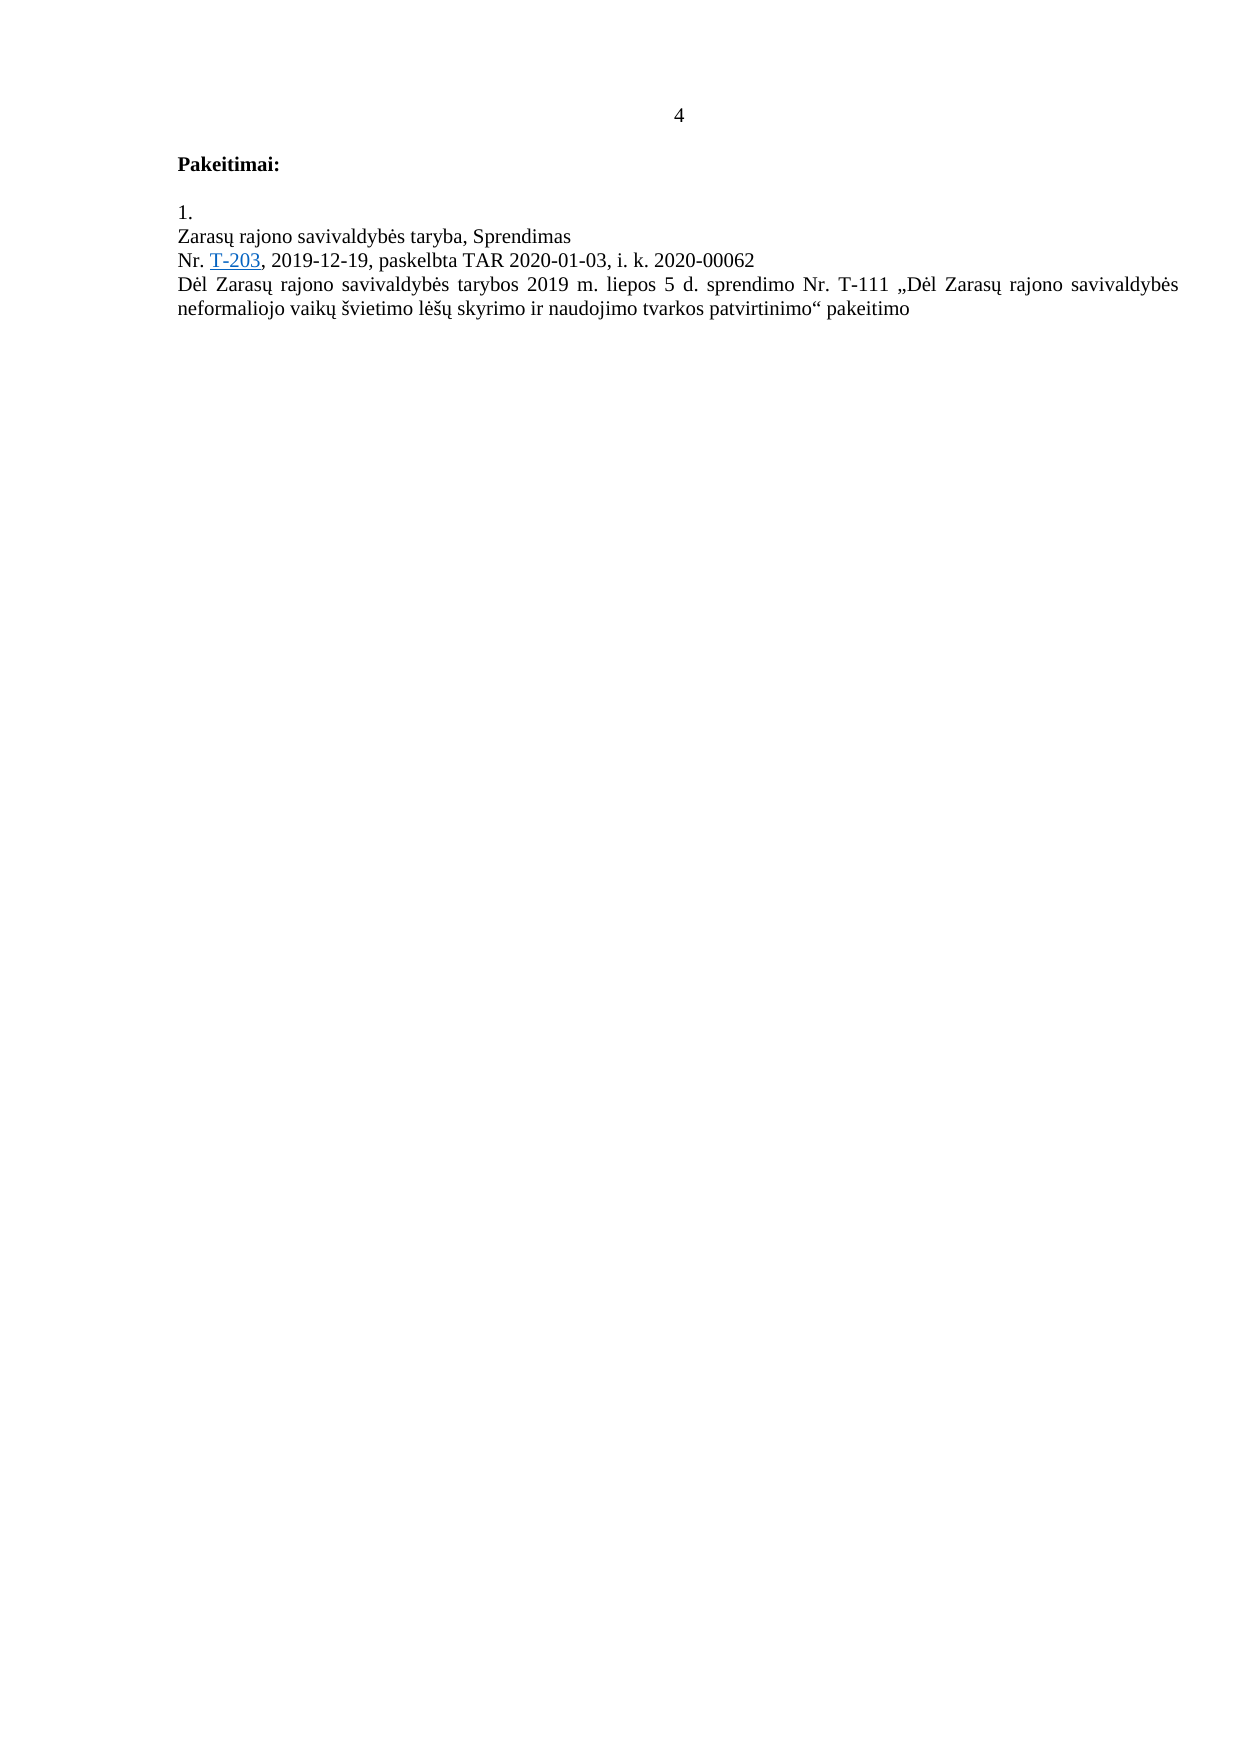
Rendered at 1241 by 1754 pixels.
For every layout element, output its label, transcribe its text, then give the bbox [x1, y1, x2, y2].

text 1. [177, 200, 1181, 224]
text Nr. T-203, 2019-12-19, paskelbta TAR 2020-01-03, i. k. 2020-00062 [177, 248, 1181, 272]
text Pakeitimai: [177, 152, 1181, 176]
text Zarasų rajono savivaldybės taryba, Sprendimas [177, 224, 1181, 248]
text Dėl Zarasų rajono savivaldybės tarybos 2019 m. liepos 5 d. sprendimo Nr. T-111 „Dėl Zarasų rajono savivaldybės neformaliojo vaikų švietimo lėšų skyrimo ir naudojimo tvarkos patvirtinimo“ pakeitimo [177, 272, 1181, 320]
